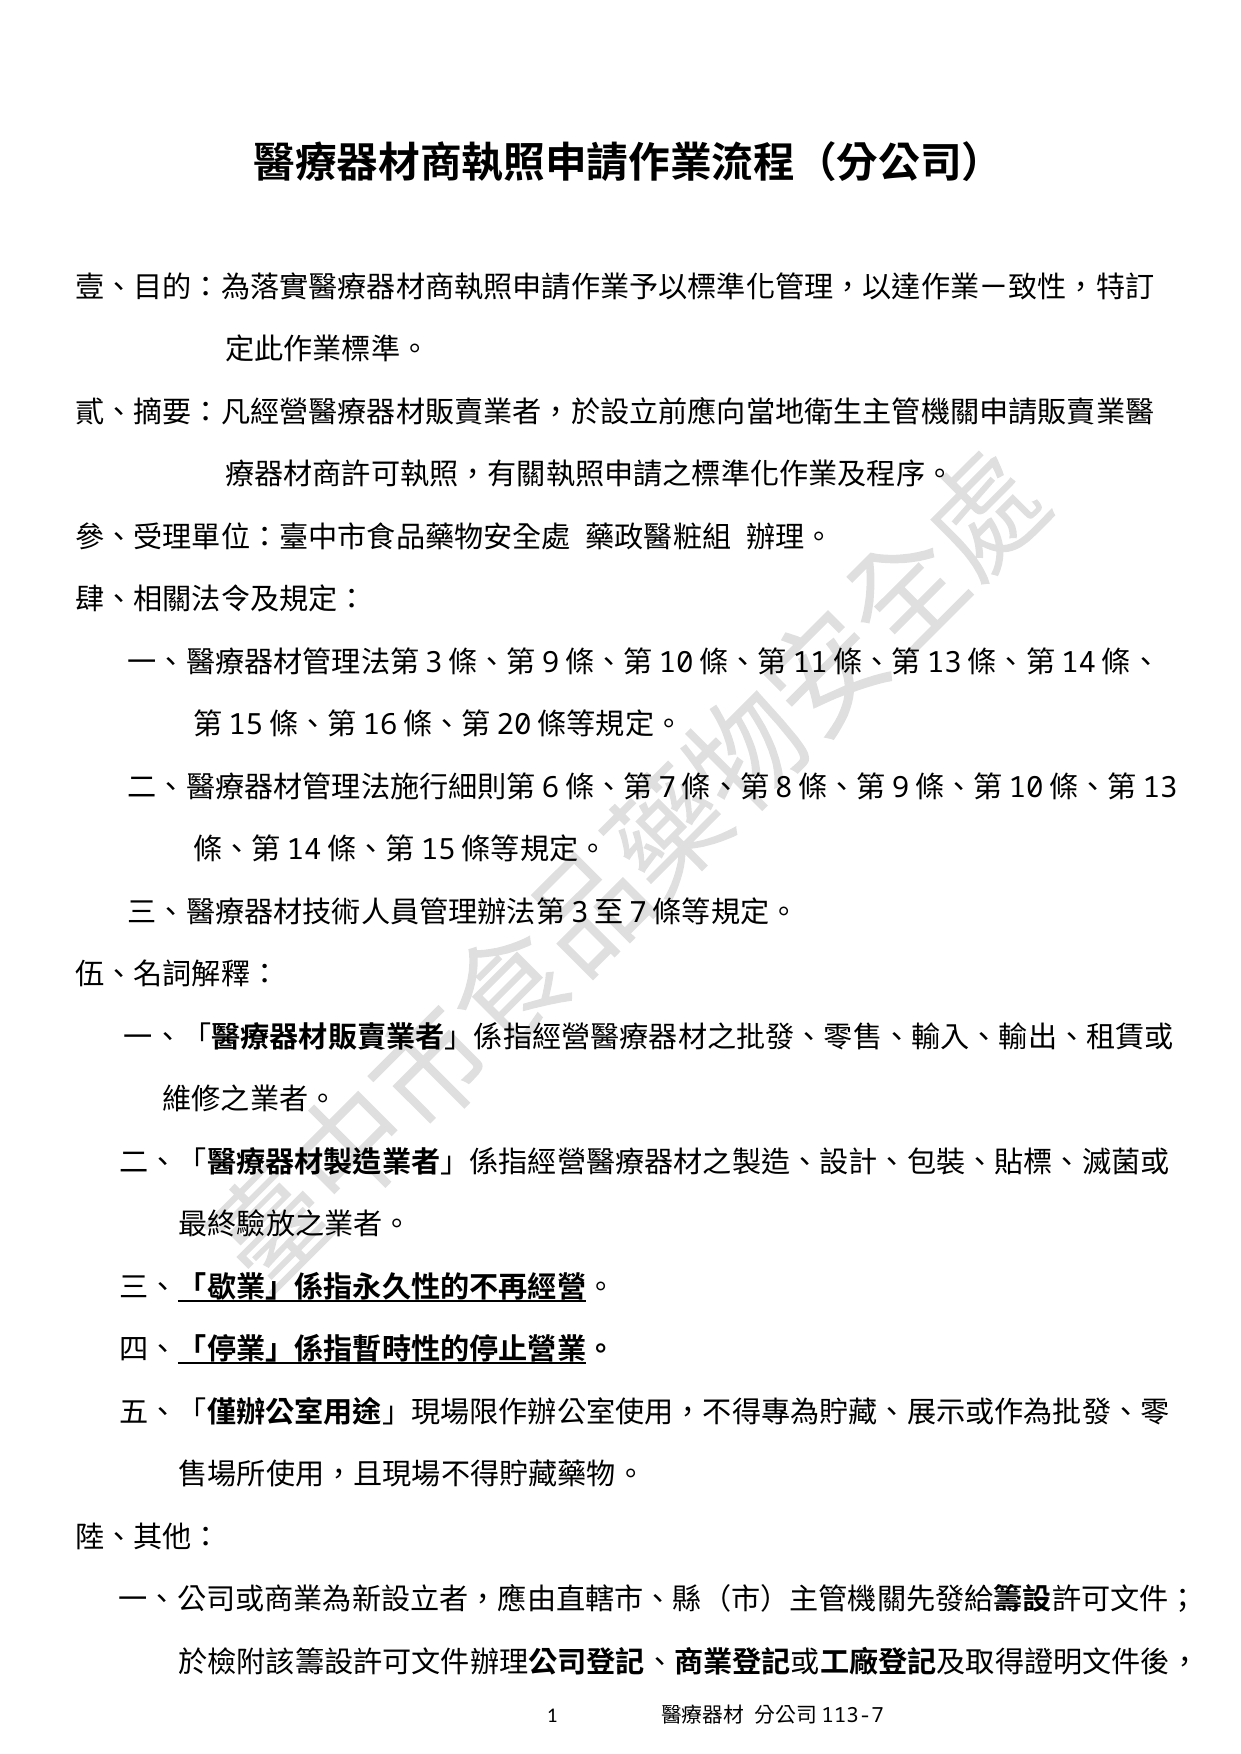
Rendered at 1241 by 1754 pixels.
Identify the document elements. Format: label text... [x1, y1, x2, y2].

text 參、受理單位：臺中市食品藥物安全處 藥政醫粧組 辦理。 [75, 493, 963, 555]
text 二、醫療器材管理法施行細則第6條、第7條、第8條、第9條、第10條、第13條、第14條、第15條等規定。 [75, 743, 1181, 868]
text 一、公司或商業為新設立者，應由直轄市、縣（市）主管機關先發給籌設許可文件；於檢附該籌設許可文件辦理公司登記、商業登記或工廠登記及取得證明文件後，報該主管機關發給醫療器材商許可執照。 [118, 1555, 1181, 1680]
text [872, 562, 917, 618]
text 二、「醫療器材製造業者」係指經營醫療器材之製造、設計、包裝、貼標、滅菌或最終驗放之業者。 [119, 1118, 1181, 1243]
text 一、「醫療器材販賣業者」係指經營醫療器材之批發、零售、輸入、輸出、租賃或維修之業者。 [106, 993, 1181, 1118]
text 三、醫療器材技術人員管理辦法第3至7條等規定。 [606, 890, 640, 926]
text 醫療器材商執照申請作業流程（分公司） [75, 118, 1181, 180]
text 貳、摘要：凡經營醫療器材販賣業者，於設立前應向當地衛生主管機關申請販賣業醫療器材商許可執照，有關執照申請之標準化作業及程序。 [75, 368, 1181, 493]
text 三、醫療器材技術人員管理辦法第3至7條等規定。 [544, 868, 589, 907]
text 肆、相關法令及規定： [75, 555, 867, 618]
text 三、醫療器材技術人員管理辦法第3至7條等規定。 [582, 868, 1181, 930]
text 四、「停業」係指暫時性的停止營業。 [119, 1305, 1181, 1368]
text 壹、目的：為落實醫療器材商執照申請作業予以標準化管理，以達作業ㄧ致性，特訂定此作業標準。 [75, 243, 1181, 368]
text 三、「歇業」係指永久性的不再經營。 [119, 1243, 1181, 1305]
text [942, 493, 1181, 555]
text 五、「僅辦公室用途」現場限作辦公室使用，不得專為貯藏、展示或作為批發、零售場所使用，且現場不得貯藏藥物。 [119, 1368, 1181, 1493]
text 陸、其他： [75, 1493, 1181, 1555]
text [906, 555, 1181, 618]
text 伍、名詞解釋： [75, 930, 1181, 993]
text 三、醫療器材技術人員管理辦法第3至7條等規定。 [75, 868, 583, 930]
text 一、醫療器材管理法第3條、第9條、第10條、第11條、第13條、第14條、第15條、第16條、第20條等規定。 [75, 618, 1181, 743]
